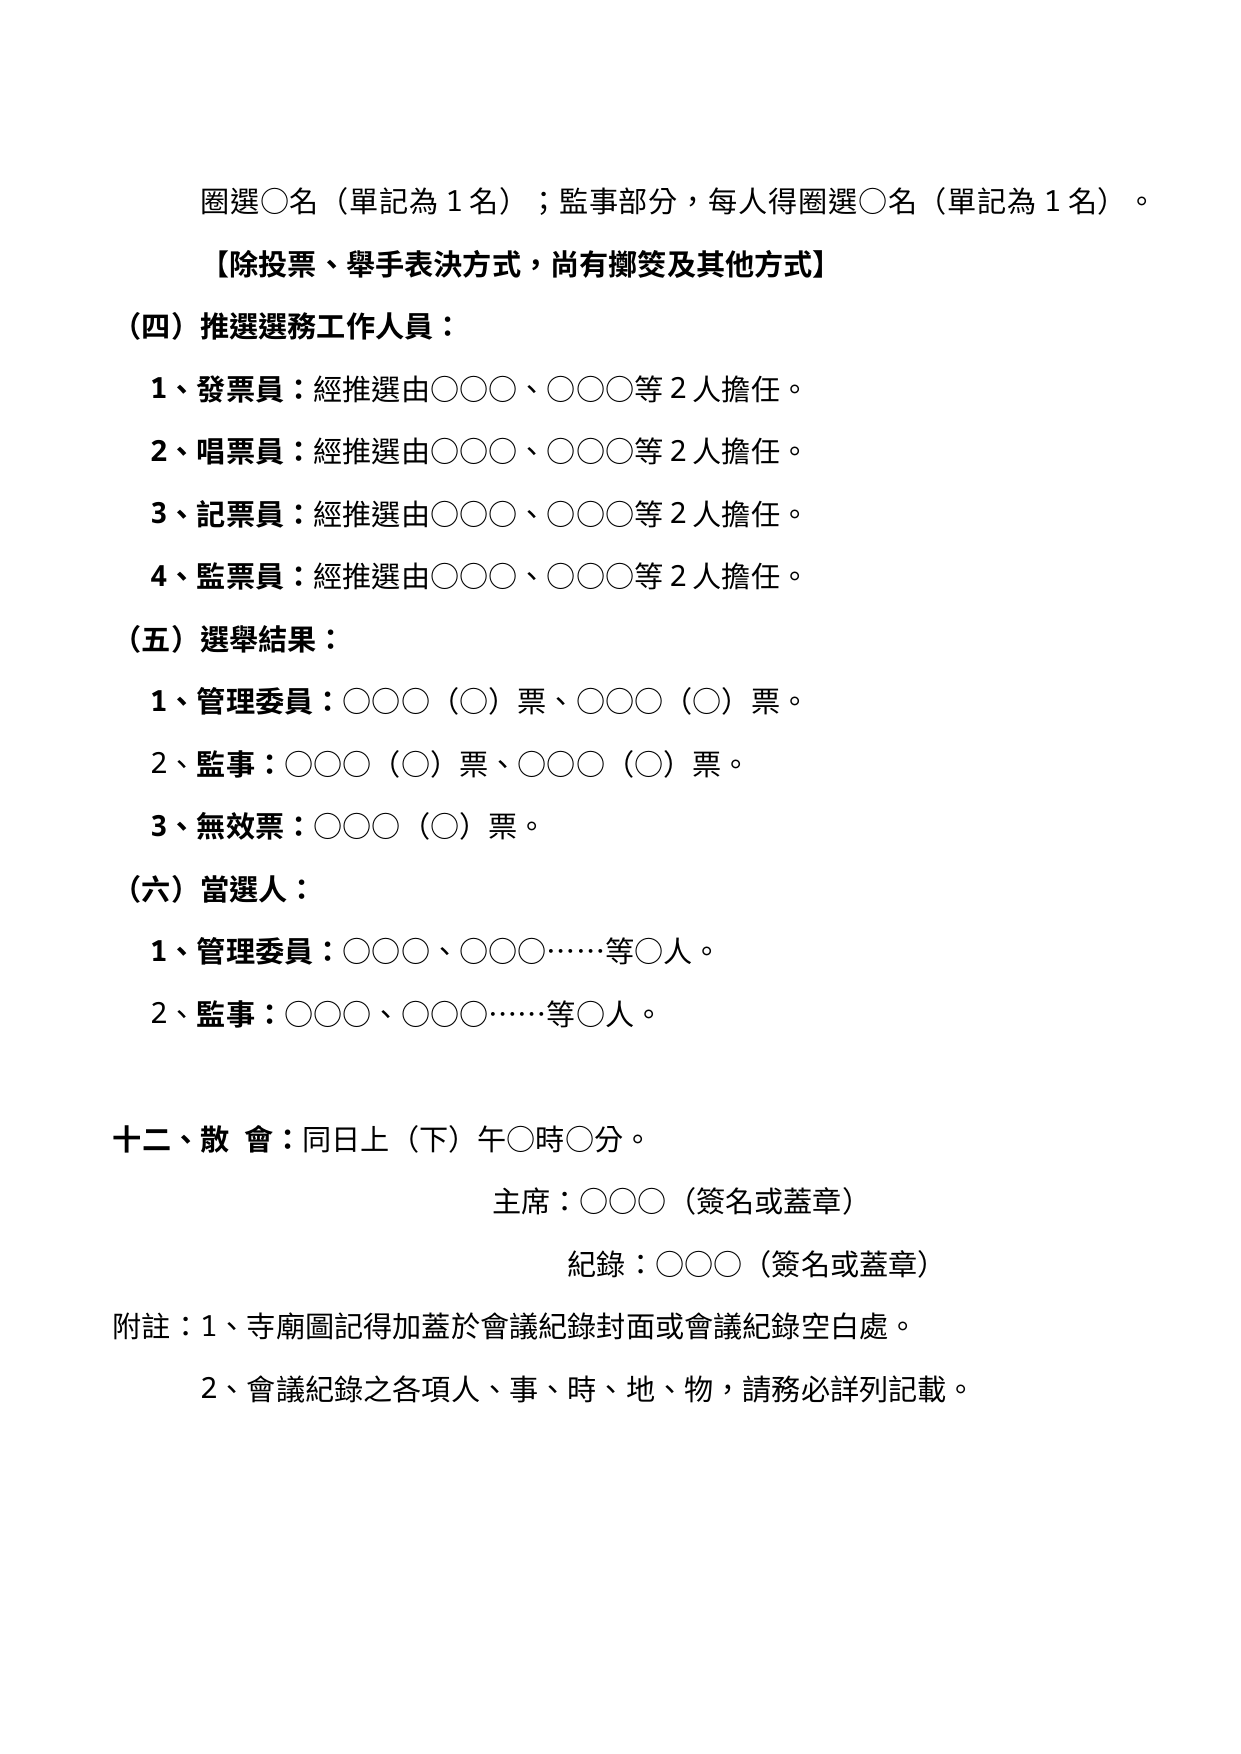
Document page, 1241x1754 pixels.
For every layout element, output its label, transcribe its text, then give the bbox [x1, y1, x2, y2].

text 3、記票員：經推選由○○○、○○○等2人擔任。 [150, 471, 1128, 533]
text 主席：○○○（簽名或蓋章） [113, 1158, 1128, 1221]
text 2、監事：○○○（○）票、○○○（○）票。 [150, 721, 1128, 783]
text 4、監票員：經推選由○○○、○○○等2人擔任。 [150, 533, 1128, 596]
text 1、管理委員：○○○、○○○……等○人。 [150, 908, 1128, 971]
text 2、唱票員：經推選由○○○、○○○等2人擔任。 [150, 408, 1128, 471]
text 2、監事：○○○、○○○……等○人。 [150, 971, 1128, 1033]
text 十二、散 會：同日上（下）午○時○分。 [113, 1096, 1128, 1158]
text （五）選舉結果： [112, 596, 1128, 658]
text （四）推選選務工作人員： [112, 283, 1128, 346]
text 2、會議紀錄之各項人、事、時、地、物，請務必詳列記載。 [200, 1346, 1128, 1408]
text 3、無效票：○○○（○）票。 [150, 783, 1128, 846]
text 紀錄：○○○（簽名或蓋章） [112, 1221, 1128, 1283]
text （三）選舉方式：採無記名連記（單記）法方式選舉，管理委員部分，每人得圈選○名（單記為1名）；監事部分，每人得圈選○名（單記為1名）。【除投票、舉手表決方式，尚有擲筊及其他方式】 [112, 158, 1128, 283]
text 1、發票員：經推選由○○○、○○○等2人擔任。 [150, 346, 1128, 408]
text （六）當選人： [112, 846, 1128, 908]
text 1、管理委員：○○○（○）票、○○○（○）票。 [150, 658, 1128, 721]
text 附註：1、寺廟圖記得加蓋於會議紀錄封面或會議紀錄空白處。 [112, 1283, 1128, 1346]
